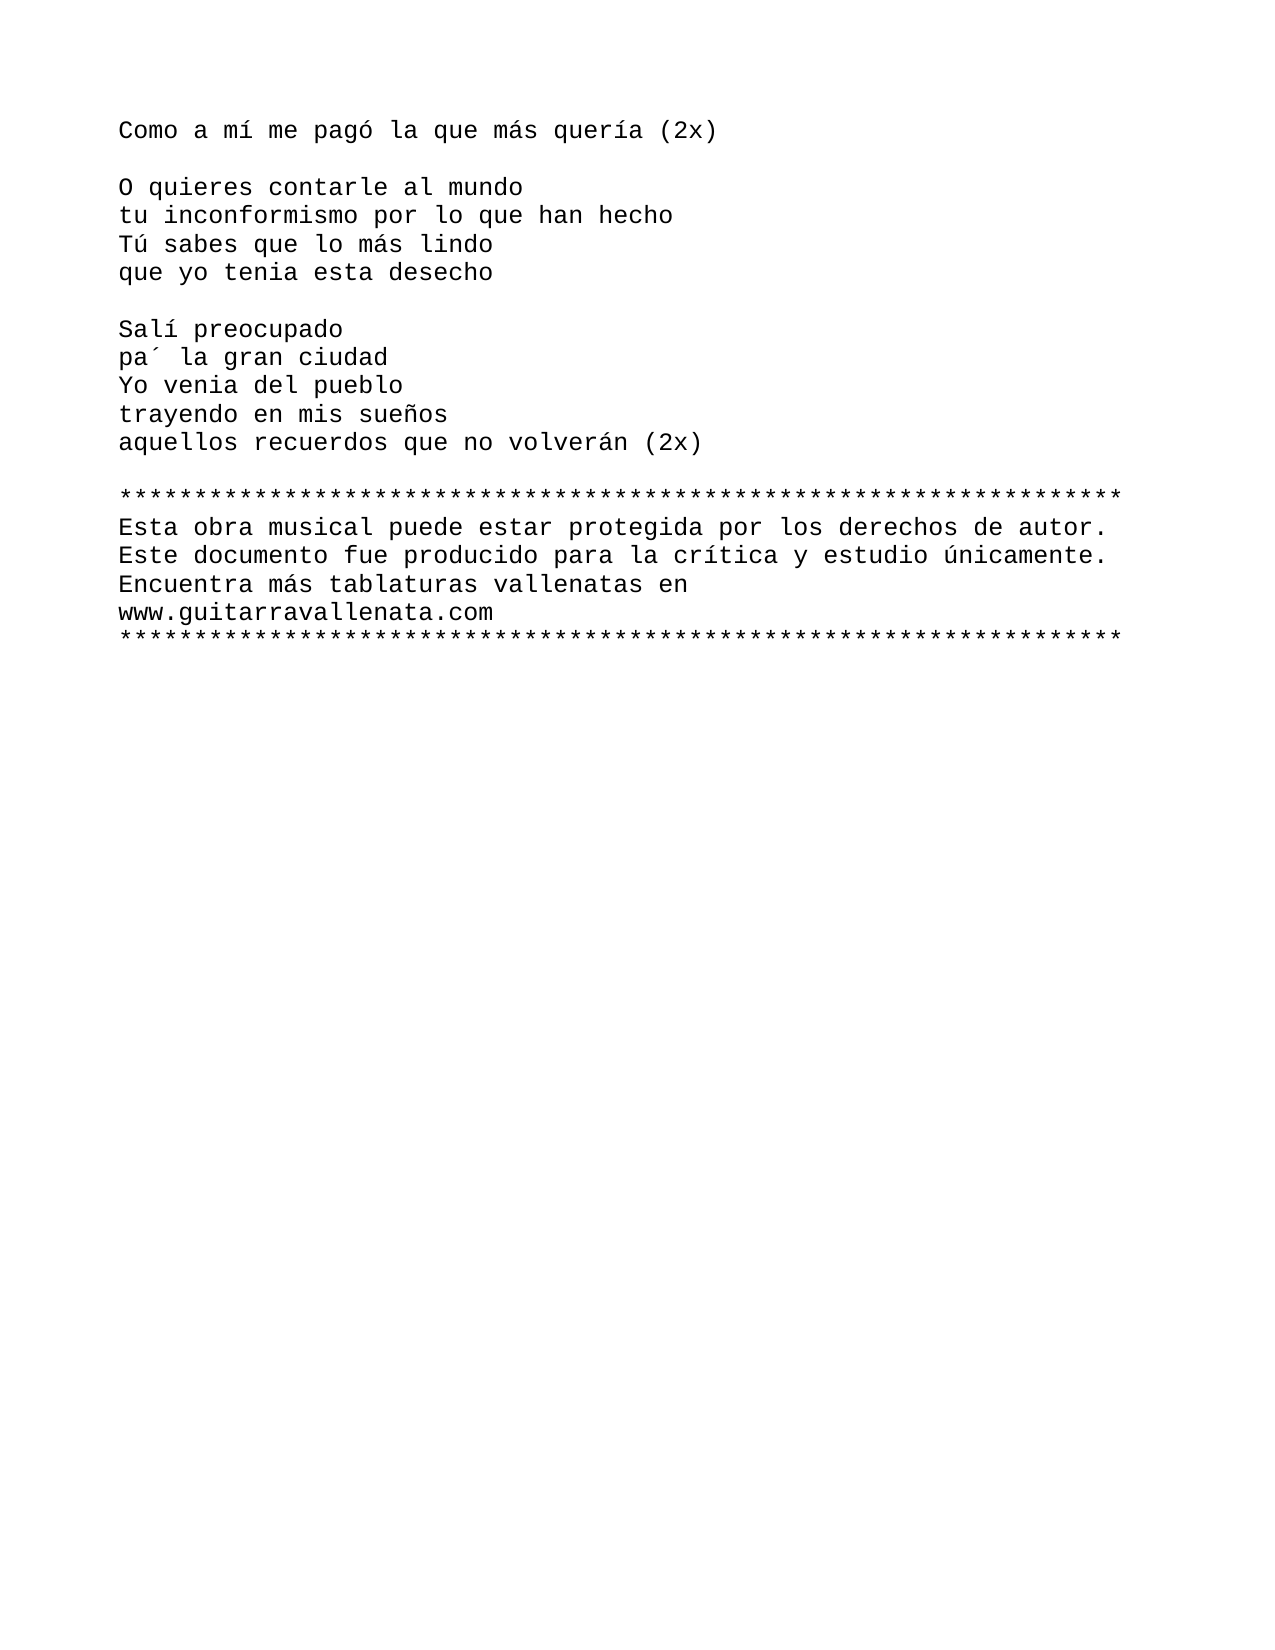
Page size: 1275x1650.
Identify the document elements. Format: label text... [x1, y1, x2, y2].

text aquellos recuerdos que no volverán (2x) [118, 430, 1157, 458]
text Este documento fue producido para la crítica y estudio únicamente. [118, 543, 1157, 571]
text pa´ la gran ciudad [118, 345, 1157, 373]
text www.guitarravallenata.com [118, 600, 1157, 628]
text Salí preocupado [118, 316, 1157, 345]
text Como a mí me pagó la que más quería (2x) [118, 118, 1157, 146]
text O quieres contarle al mundo [118, 175, 1157, 203]
text Encuentra más tablaturas vallenatas en [118, 571, 1157, 600]
text ******************************************************************* [118, 628, 1157, 656]
text que yo tenia esta desecho [118, 260, 1157, 288]
text Tú sabes que lo más lindo [118, 231, 1157, 260]
text trayendo en mis sueños [118, 401, 1157, 430]
text Yo venia del pueblo [118, 373, 1157, 401]
text tu inconformismo por lo que han hecho [118, 203, 1157, 231]
text Esta obra musical puede estar protegida por los derechos de autor. [118, 515, 1157, 543]
text ******************************************************************* [118, 486, 1157, 515]
